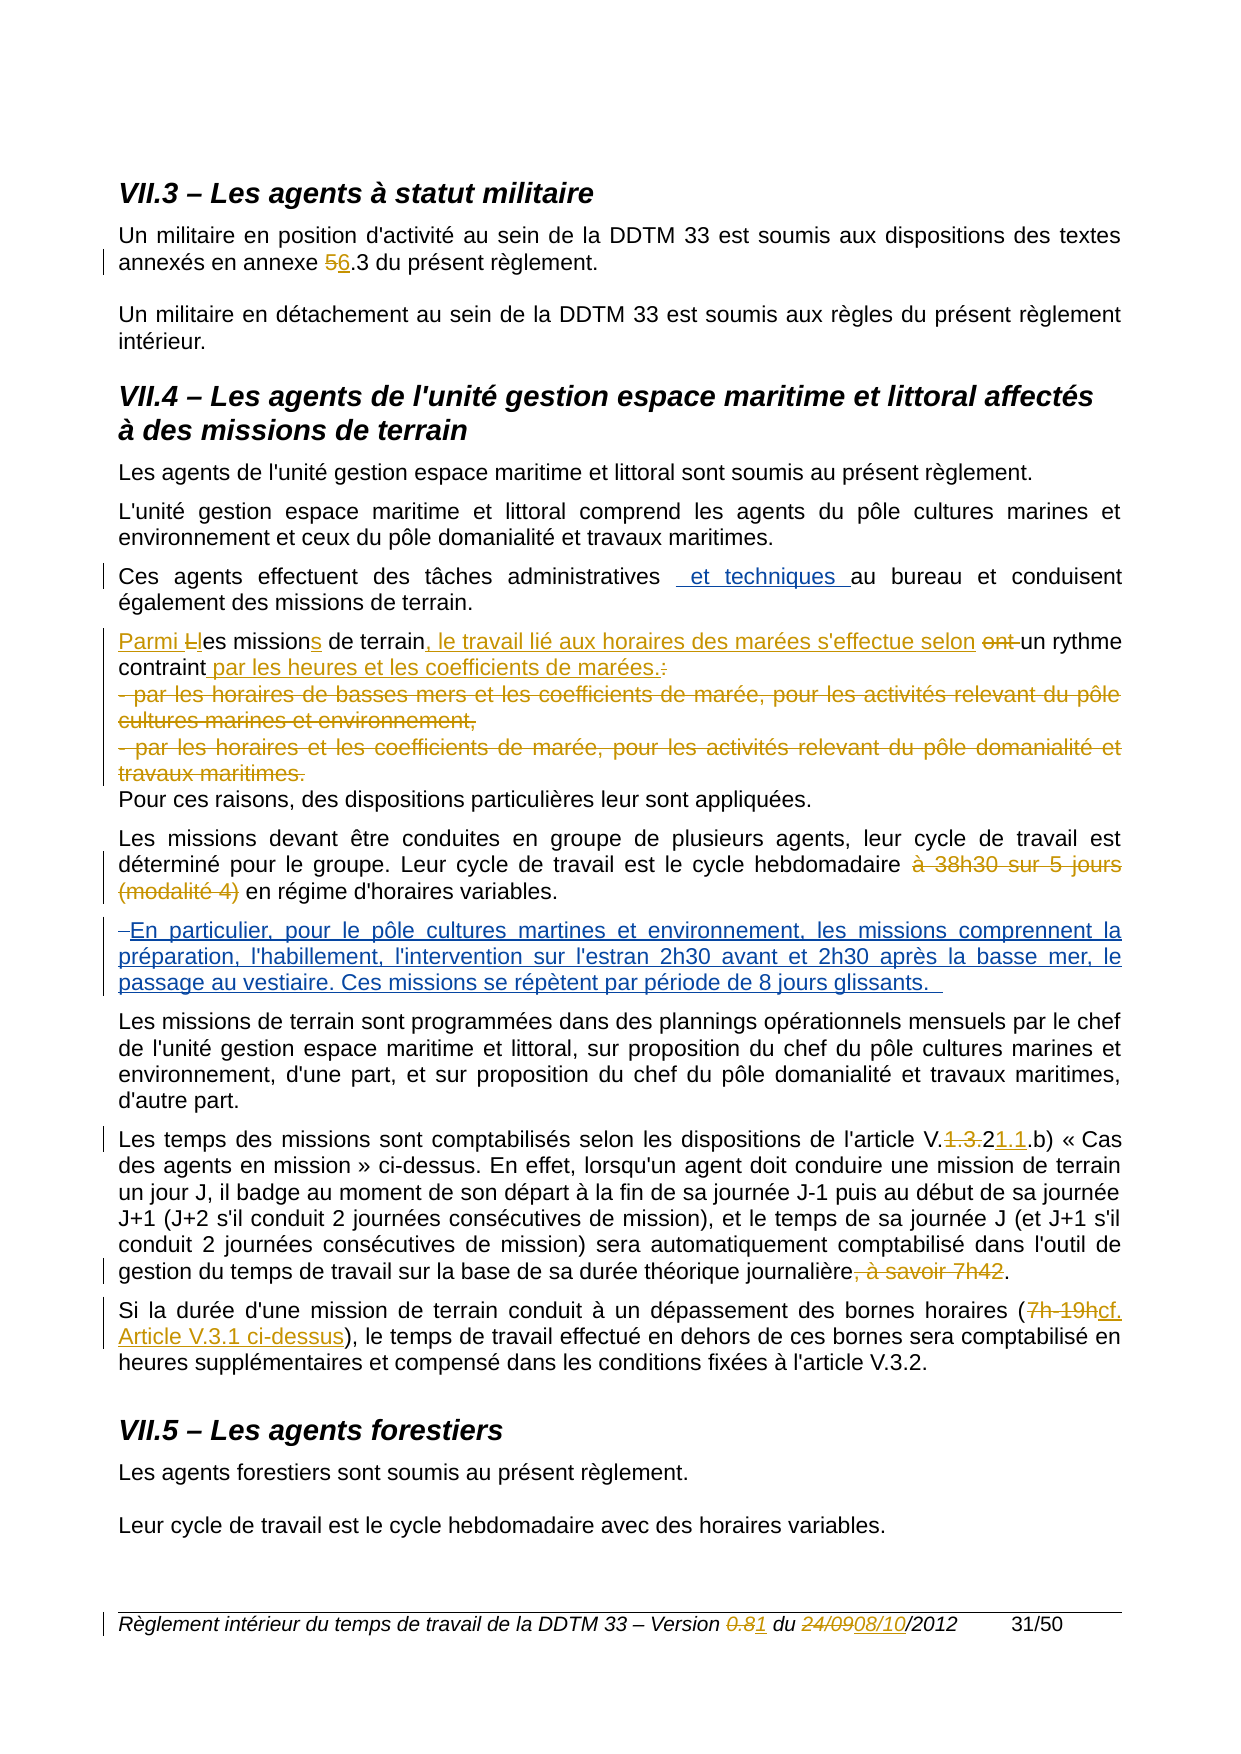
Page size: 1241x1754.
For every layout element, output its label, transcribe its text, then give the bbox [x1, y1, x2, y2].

text En particulier, pour le pôle cultures martines et environnement, les missions comprennent la préparation, l'habillement, l'intervention sur l'estran 2h30 avant et 2h30 après la basse mer, le [118, 917, 1122, 966]
subtitle VII.4 – Les agents de l'unité gestion espace maritime et littoral affectés à des missions de terrain [118, 379, 1122, 446]
text Si la durée d'une mission de terrain conduit à un dépassement des bornes horaires (cf. Article V.3.1 ci-dessus), le temps de travail effectué en dehors de ces bornes sera comptabilisé en heures supplémentaires et compensé dans les conditions fixées à l'article V.3.2. [118, 1297, 1122, 1376]
text Parmi les missions de terrain, le travail lié aux horaires des marées s'effectue selon un rythme contraint par les heures et les coefficients de marées. [118, 628, 1122, 681]
text passage au vestiaire. Ces missions se répètent par période de 8 jours glissants. [118, 967, 1122, 996]
text Leur cycle de travail est le cycle hebdomadaire avec des horaires variables. [118, 1512, 1122, 1538]
text Les missions de terrain sont programmées dans des plannings opérationnels mensuels par le chef de l'unité gestion espace maritime et littoral, sur proposition du chef du pôle cultures marines et environnement, d'une part, et sur proposition du chef du pôle domanialité et travaux maritimes, d'autre part. [118, 1008, 1122, 1113]
text L'unité gestion espace maritime et littoral comprend les agents du pôle cultures marines et environnement et ceux du pôle domanialité et travaux maritimes. [118, 498, 1122, 550]
text Les missions devant être conduites en groupe de plusieurs agents, leur cycle de travail est déterminé pour le groupe. Leur cycle de travail est le cycle hebdomadaire en régime d'horaires variables. [118, 825, 1122, 904]
text Un militaire en détachement au sein de la DDTM 33 est soumis aux règles du présent règlement intérieur. [118, 301, 1122, 354]
subtitle VII.3 – Les agents à statut militaire [118, 176, 1122, 210]
text Les agents de l'unité gestion espace maritime et littoral sont soumis au présent règlement. [118, 459, 1122, 485]
text Pour ces raisons, des dispositions particulières leur sont appliquées. [118, 786, 1122, 812]
subtitle VII.5 – Les agents forestiers [118, 1413, 1122, 1447]
text Les agents forestiers sont soumis au présent règlement. [118, 1459, 1122, 1486]
text Les temps des missions sont comptabilisés selon les dispositions de l'article V.21.1.b) « Cas des agents en mission » ci-dessus. En effet, lorsqu'un agent doit conduire une mission de terrain un jour J, il badge au moment de son départ à la fin de sa journée J-1 puis au début de sa journée J+1 (J+2 s'il conduit 2 journées consécutives de mission), et le temps de sa journée J (et J+1 s'il conduit 2 journées consécutives de mission) sera automatiquement comptabilisé dans l'outil de gestion du temps de travail sur la base de sa durée théorique journalière. [118, 1126, 1122, 1284]
text Un militaire en position d'activité au sein de la DDTM 33 est soumis aux dispositions des textes annexés en annexe 6.3 du présent règlement. [118, 222, 1122, 275]
text Ces agents effectuent des tâches administratives et techniques au bureau et conduisent également des missions de terrain. [118, 563, 1122, 616]
